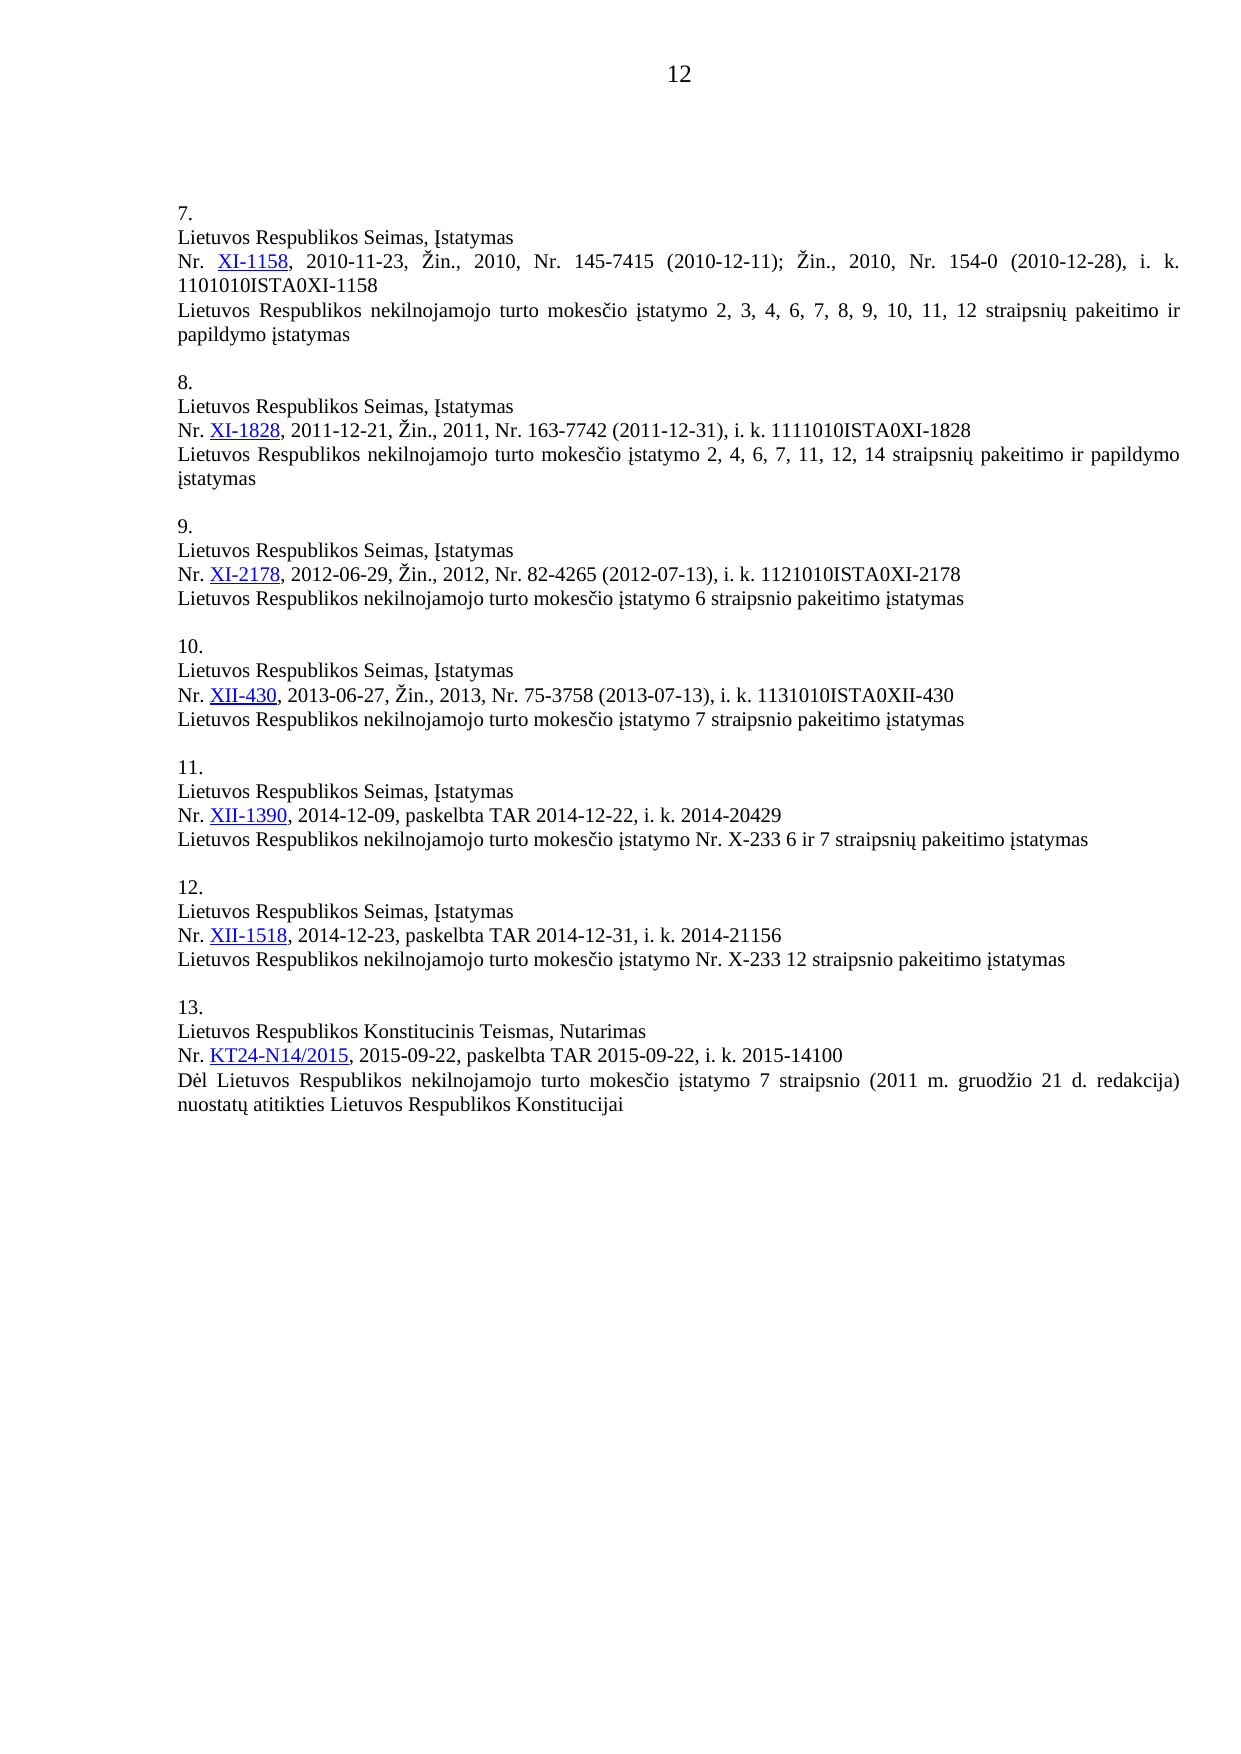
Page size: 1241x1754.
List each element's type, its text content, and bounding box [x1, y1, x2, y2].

text 13. [177, 995, 1181, 1019]
text 7. [177, 201, 1181, 225]
text Lietuvos Respublikos nekilnojamojo turto mokesčio įstatymo 7 straipsnio pakeitimo įstatymas [177, 707, 1181, 731]
text Lietuvos Respublikos Seimas, Įstatymas [177, 394, 1181, 418]
text Dėl Lietuvos Respublikos nekilnojamojo turto mokesčio įstatymo 7 straipsnio (2011 m. gruodžio 21 d. redakcija) nuostatų atitikties Lietuvos Respublikos Konstitucijai [177, 1067, 1181, 1116]
text Lietuvos Respublikos nekilnojamojo turto mokesčio įstatymo Nr. X-233 12 straipsnio pakeitimo įstatymas [177, 947, 1181, 971]
text Lietuvos Respublikos nekilnojamojo turto mokesčio įstatymo Nr. X-233 6 ir 7 straipsnių pakeitimo įstatymas [177, 827, 1181, 851]
text 11. [177, 755, 1181, 779]
text Nr. KT24-N14/2015, 2015-09-22, paskelbta TAR 2015-09-22, i. k. 2015-14100 [177, 1043, 1181, 1067]
text Lietuvos Respublikos Konstitucinis Teismas, Nutarimas [177, 1019, 1181, 1043]
text Nr. XII-1518, 2014-12-23, paskelbta TAR 2014-12-31, i. k. 2014-21156 [177, 923, 1181, 947]
text Lietuvos Respublikos Seimas, Įstatymas [177, 225, 1181, 249]
text Nr. XI-2178, 2012-06-29, Žin., 2012, Nr. 82-4265 (2012-07-13), i. k. 1121010ISTA0XI-2178 [177, 562, 1181, 586]
text Lietuvos Respublikos Seimas, Įstatymas [177, 899, 1181, 923]
text Lietuvos Respublikos nekilnojamojo turto mokesčio įstatymo 2, 3, 4, 6, 7, 8, 9, 10, 11, 12 straipsnių pakeitimo ir papildymo įstatymas [177, 297, 1181, 346]
text Nr. XI-1158, 2010-11-23, Žin., 2010, Nr. 145-7415 (2010-12-11); Žin., 2010, Nr. 154-0 (2010-12-28), i. k. 1101010ISTA0XI-1158 [177, 249, 1181, 297]
text Lietuvos Respublikos nekilnojamojo turto mokesčio įstatymo 6 straipsnio pakeitimo įstatymas [177, 586, 1181, 610]
text Nr. XII-1390, 2014-12-09, paskelbta TAR 2014-12-22, i. k. 2014-20429 [177, 803, 1181, 827]
text Nr. XI-1828, 2011-12-21, Žin., 2011, Nr. 163-7742 (2011-12-31), i. k. 1111010ISTA0XI-1828 [177, 418, 1181, 442]
text Nr. XII-430, 2013-06-27, Žin., 2013, Nr. 75-3758 (2013-07-13), i. k. 1131010ISTA0XII-430 [177, 682, 1181, 707]
text Lietuvos Respublikos Seimas, Įstatymas [177, 658, 1181, 682]
text 10. [177, 634, 1181, 658]
text Lietuvos Respublikos Seimas, Įstatymas [177, 779, 1181, 803]
text 12. [177, 875, 1181, 899]
text 9. [177, 514, 1181, 538]
text Lietuvos Respublikos nekilnojamojo turto mokesčio įstatymo 2, 4, 6, 7, 11, 12, 14 straipsnių pakeitimo ir papildymo įstatymas [177, 442, 1181, 490]
text 8. [177, 370, 1181, 394]
text Lietuvos Respublikos Seimas, Įstatymas [177, 538, 1181, 562]
